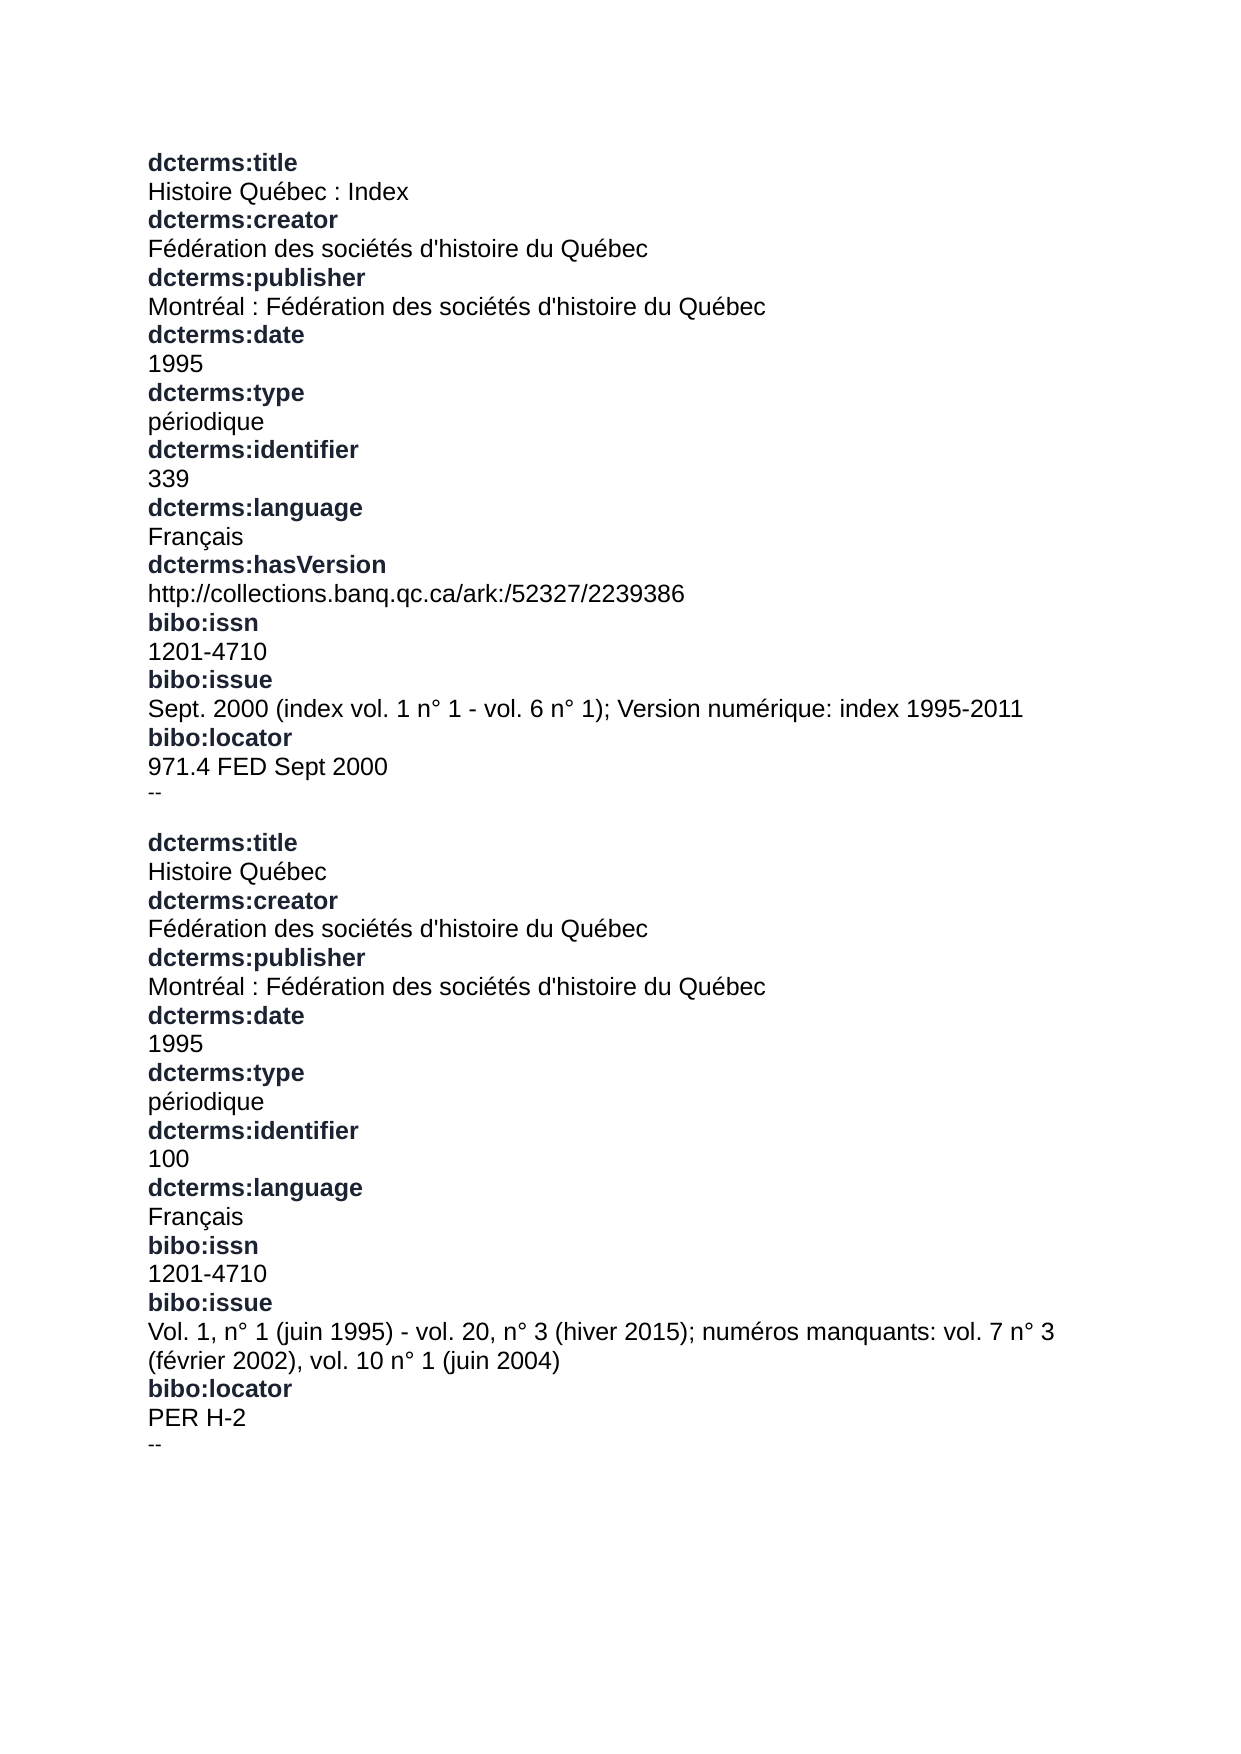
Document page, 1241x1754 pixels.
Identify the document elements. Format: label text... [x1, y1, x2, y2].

text bibo:issn [148, 608, 1092, 636]
text dcterms:creator [148, 886, 1092, 914]
text dcterms:hasVersion [148, 550, 1092, 579]
text bibo:issue [148, 665, 1092, 694]
text dcterms:date [148, 320, 1092, 349]
text -- [148, 1432, 1092, 1456]
text dcterms:publisher [148, 943, 1092, 972]
text périodique [148, 1087, 1092, 1116]
text 1995 [148, 349, 1092, 378]
text dcterms:publisher [148, 263, 1092, 291]
text Français [148, 521, 1092, 550]
text Montréal : Fédération des sociétés d'histoire du Québec [148, 972, 1092, 1001]
text dcterms:title [148, 828, 1092, 857]
text -- [148, 780, 1092, 804]
text bibo:locator [148, 723, 1092, 751]
text Fédération des sociétés d'histoire du Québec [148, 914, 1092, 943]
text http://collections.banq.qc.ca/ark:/52327/2239386 [148, 579, 1092, 608]
text dcterms:date [148, 1001, 1092, 1029]
text 339 [148, 464, 1092, 493]
text dcterms:type [148, 378, 1092, 406]
text PER H-2 [148, 1403, 1092, 1432]
text bibo:issn [148, 1231, 1092, 1259]
text Sept. 2000 (index vol. 1 n° 1 - vol. 6 n° 1); Version numérique: index 1995-2011 [148, 694, 1092, 723]
text 100 [148, 1144, 1092, 1173]
text Histoire Québec : Index [148, 176, 1092, 205]
text dcterms:language [148, 1173, 1092, 1202]
text bibo:issue [148, 1288, 1092, 1317]
text Fédération des sociétés d'histoire du Québec [148, 234, 1092, 263]
text dcterms:type [148, 1058, 1092, 1087]
text bibo:locator [148, 1374, 1092, 1403]
text Français [148, 1202, 1092, 1231]
text 971.4 FED Sept 2000 [148, 751, 1092, 780]
text dcterms:creator [148, 205, 1092, 234]
text dcterms:title [148, 148, 1092, 176]
text 1201-4710 [148, 1259, 1092, 1288]
text périodique [148, 406, 1092, 435]
text dcterms:language [148, 493, 1092, 521]
text Montréal : Fédération des sociétés d'histoire du Québec [148, 291, 1092, 320]
text 1995 [148, 1029, 1092, 1058]
text 1201-4710 [148, 636, 1092, 665]
text Vol. 1, n° 1 (juin 1995) - vol. 20, n° 3 (hiver 2015); numéros manquants: vol. 7 n° 3 (février 2002), vol. 10 n° 1 (juin 2004) [148, 1317, 1092, 1374]
text Histoire Québec [148, 857, 1092, 886]
text dcterms:identifier [148, 1116, 1092, 1144]
text dcterms:identifier [148, 435, 1092, 464]
